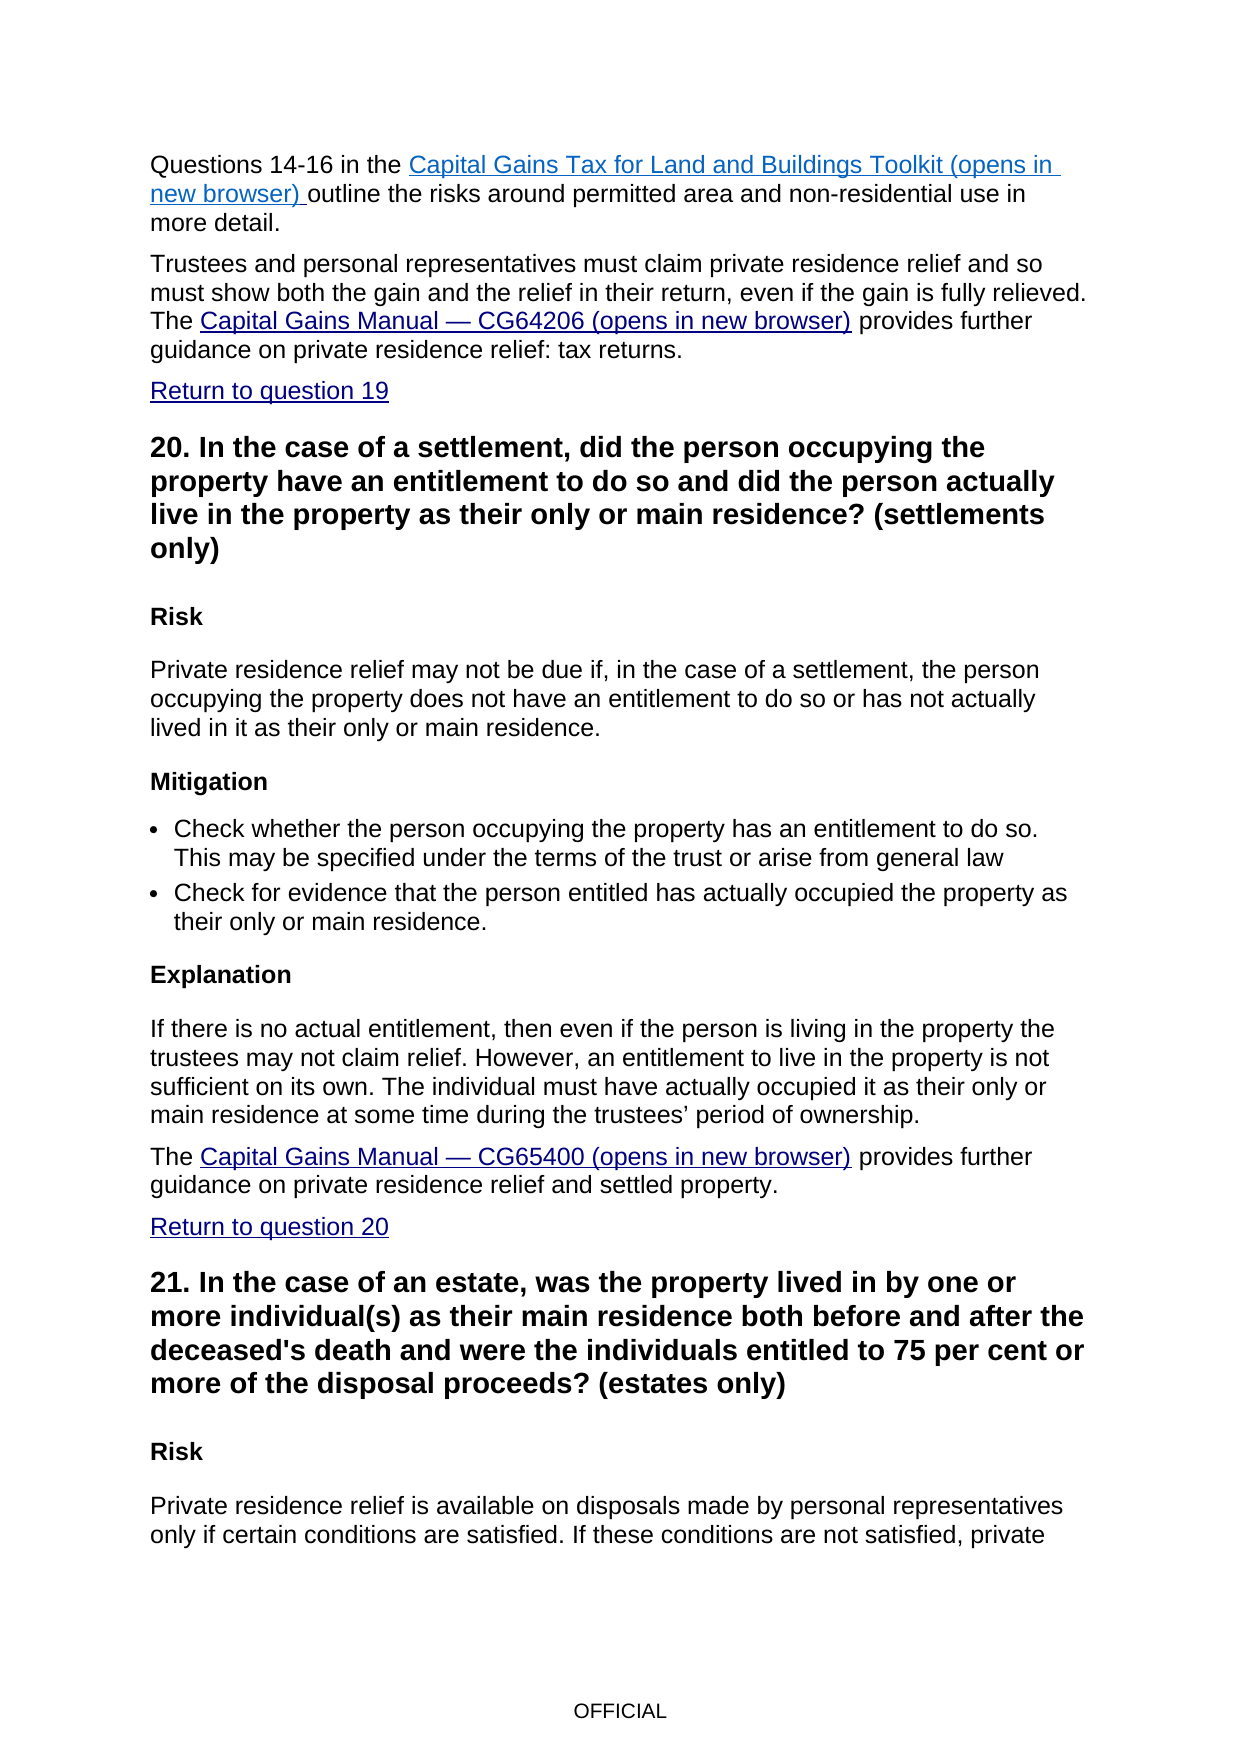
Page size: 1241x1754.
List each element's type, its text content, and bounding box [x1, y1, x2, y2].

text Private residence relief may not be due if, in the case of a settlement, the person occupying the property does not have an entitlement to do so or has not actually lived in it as their only or main residence. [150, 655, 1090, 742]
subtitle 21. In the case of an estate, was the property lived in by one or more individual(s) as their main residence both before and after the deceased's death and were the individuals entitled to 75 per cent or more of the disposal proceeds? (estates only) [150, 1265, 1090, 1399]
list Check whether the person occupying the property has an entitlement to do so. This may be specified under the terms of the trust or arise from general law [150, 814, 1090, 872]
subtitle Risk [150, 1437, 1090, 1466]
text Return to question 20 [150, 1212, 1090, 1240]
text Trustees and personal representatives must claim private residence relief and so must show both the gain and the relief in their return, even if the gain is fully relieved. The Capital Gains Manual — CG64206 (opens in new browser) provides further guidance on private residence relief: tax returns. [150, 249, 1090, 364]
subtitle 20. In the case of a settlement, did the person occupying the property have an entitlement to do so and did the person actually live in the property as their only or main residence? (settlements only) [150, 430, 1090, 564]
text The Capital Gains Manual — CG65400 (opens in new browser) provides further guidance on private residence relief and settled property. [150, 1142, 1090, 1199]
text If there is no actual entitlement, then even if the person is living in the property the trustees may not claim relief. However, an entitlement to live in the property is not sufficient on its own. The individual must have actually occupied it as their only or main residence at some time during the trustees’ period of ownership. [150, 1014, 1090, 1129]
subtitle Mitigation [150, 767, 1090, 795]
text Private residence relief is available on disposals made by personal representatives only if certain conditions are satisfied. If these conditions are not satisfied, private [150, 1491, 1090, 1548]
subtitle Risk [150, 602, 1090, 630]
text Return to question 19 [150, 376, 1090, 405]
list Check for evidence that the person entitled has actually occupied the property as their only or main residence. [150, 878, 1090, 935]
text Questions 14-16 in the Capital Gains Tax for Land and Buildings Toolkit (opens in new browser) outline the risks around permitted area and non-residential use in more detail. [150, 150, 1090, 236]
subtitle Explanation [150, 960, 1090, 989]
